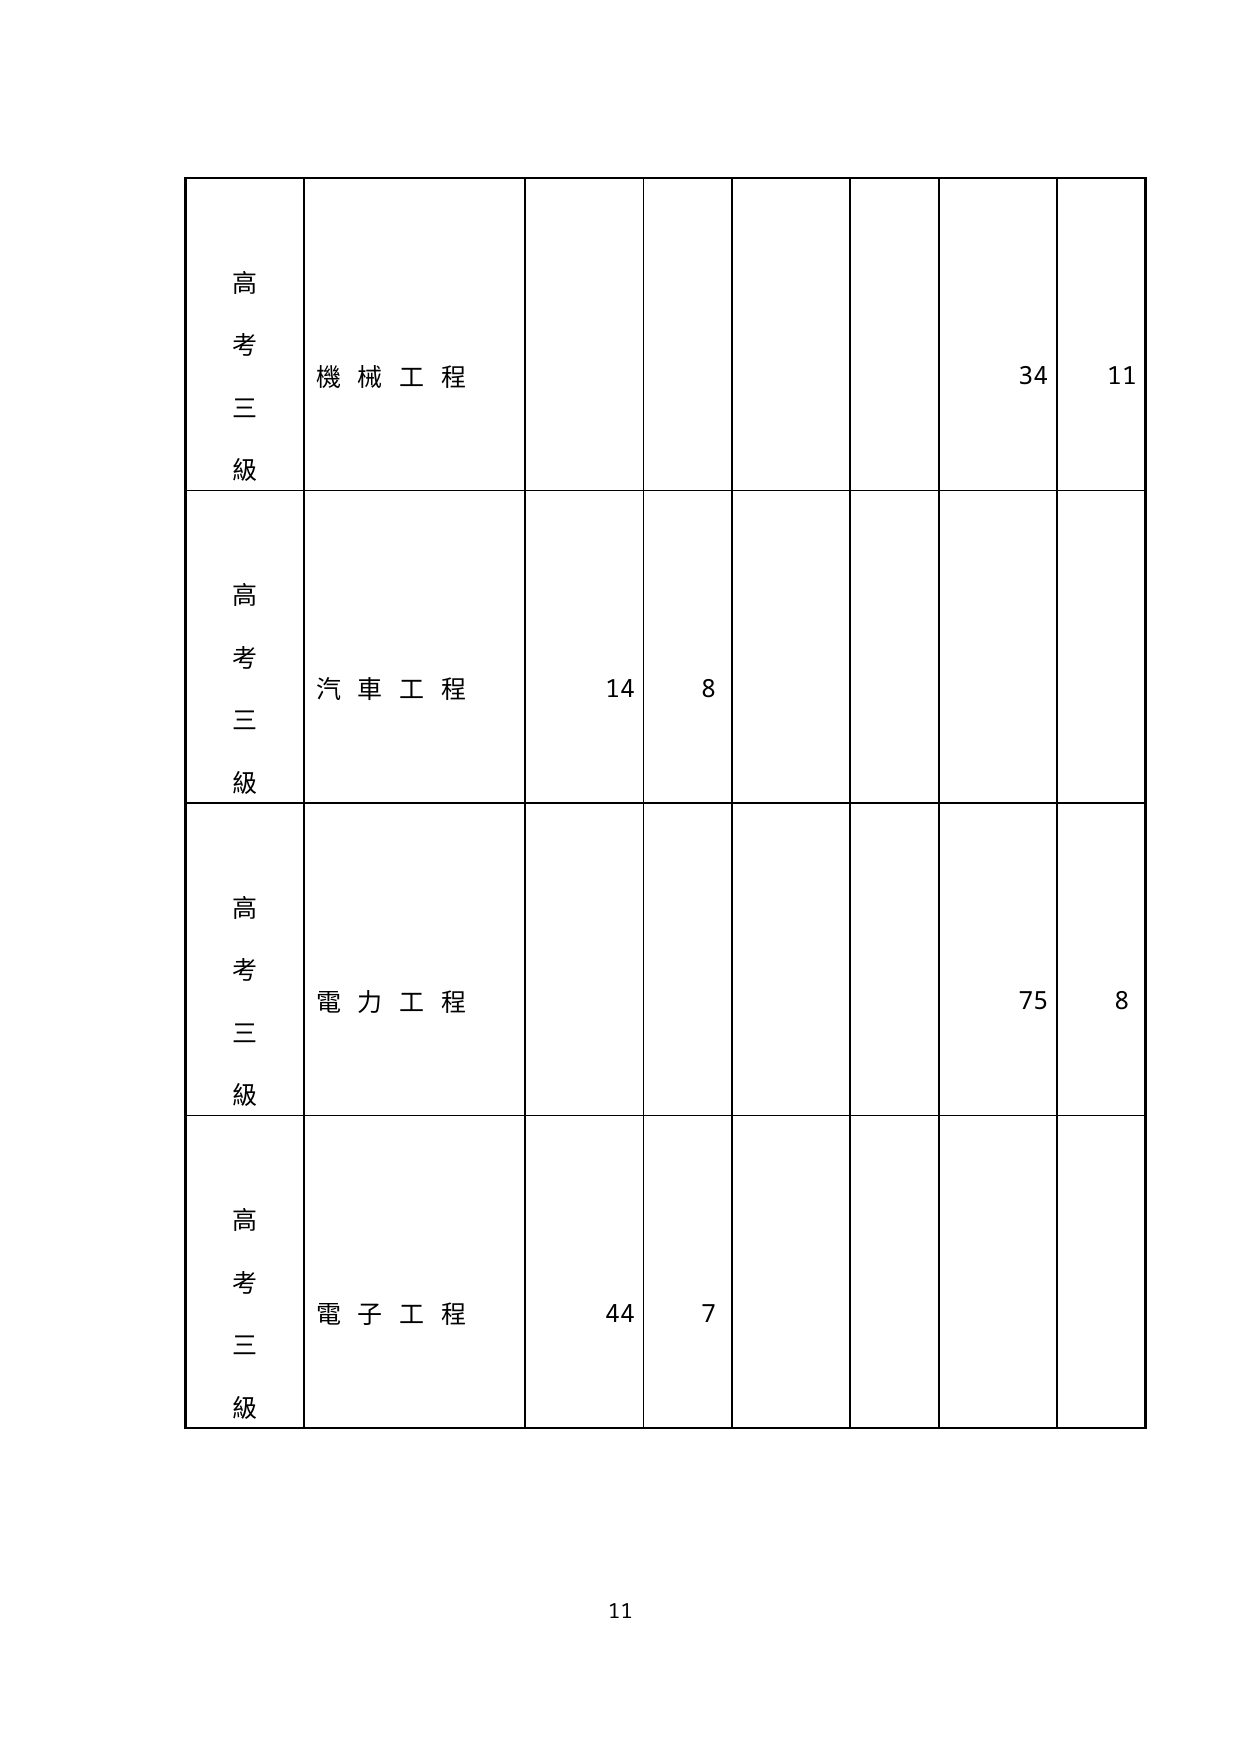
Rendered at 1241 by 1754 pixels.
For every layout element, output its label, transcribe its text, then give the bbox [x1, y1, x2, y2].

table_cell [733, 1116, 849, 1427]
table_cell 7 [644, 1116, 731, 1427]
table_cell [644, 804, 731, 1115]
table_cell 高考三級 [187, 804, 303, 1115]
table_cell 高考三級 [187, 1116, 303, 1427]
table_cell 14 [526, 491, 643, 802]
table_cell [1058, 1116, 1144, 1427]
table_cell [644, 179, 731, 490]
table_cell [940, 1116, 1056, 1427]
table_cell [940, 491, 1056, 802]
table_cell 電力工程 [305, 804, 524, 1115]
table_cell 電子工程 [305, 1116, 524, 1427]
table_cell 75 [940, 804, 1056, 1115]
table_cell 高考三級 [187, 491, 303, 802]
table_cell 11 [1058, 179, 1144, 490]
table_cell [733, 179, 849, 490]
table_cell [1058, 491, 1144, 802]
table_cell 高考三級 [187, 179, 303, 490]
table_cell [733, 491, 849, 802]
table_cell 汽車工程 [305, 491, 524, 802]
table_cell [733, 804, 849, 1115]
table_cell 8 [1058, 804, 1144, 1115]
table_cell 34 [940, 179, 1056, 490]
table_cell [851, 179, 938, 490]
table_cell [526, 179, 643, 490]
table_cell 8 [644, 491, 731, 802]
table_cell [851, 804, 938, 1115]
table_cell [851, 1116, 938, 1427]
table_cell [526, 804, 643, 1115]
table_cell 44 [526, 1116, 643, 1427]
table_cell 機械工程 [305, 179, 524, 490]
table_cell [851, 491, 938, 802]
